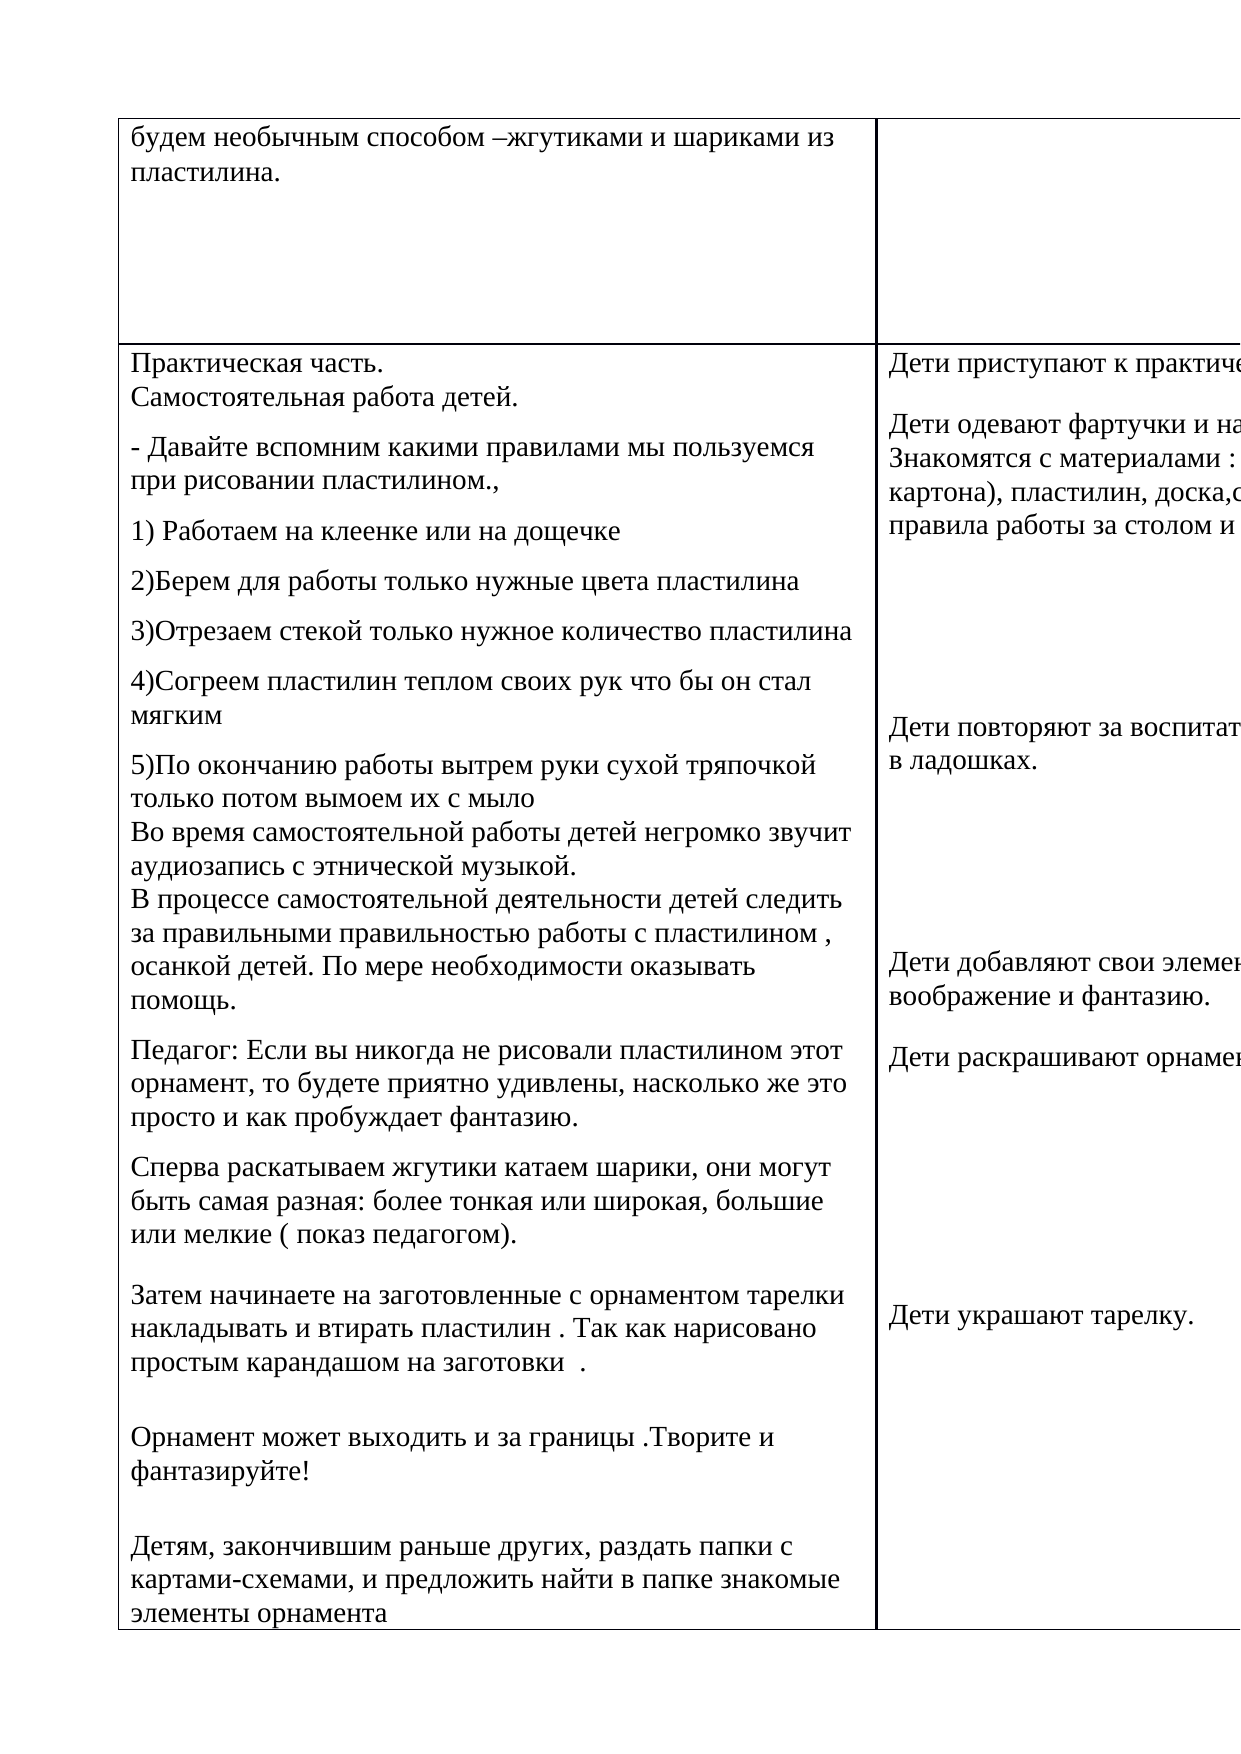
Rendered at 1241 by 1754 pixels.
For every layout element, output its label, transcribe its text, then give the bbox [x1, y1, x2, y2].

table_cell будем необычным способом –жгутиками и шариками из пластилина. [119, 119, 875, 343]
table_cell Ответ детей ; « Хоти Поворачивают туловище вправо , влево Туловище вперед ,назад Руки вверх потянули Руки вверх вправо, влево Дети покружились Дети подходят к столу и разглядывают посуду армянской нации Дети -кувшины, тарелки, Дети рассматривают посуду Дети - этот узор напоминает листья [878, 119, 1240, 343]
table_cell Практическая часть. Самостоятельная работа детей. - Давайте вспомним какими правилами мы пользуемся при рисовании пластилином., 1) Работаем на клеенке или на дощечке 2)Берем для работы только нужные цвета пластилина 3)Отрезаем стекой только нужное количество пластилина 4)Согреем пластилин теплом своих рук что бы он стал мягким 5)По окончанию работы вытрем руки сухой тряпочкой только потом вымоем их с мыло Во время самостоятельной работы детей негромко звучит аудиозапись с этнической музыкой. В процессе самостоятельной деятельности детей следить за правильными правильностью работы с пластилином , осанкой детей. По мере необходимости оказывать помощь. Педагог: Если вы никогда не рисовали пластилином этот орнамент, то будете приятно удивлены, насколько же это просто и как пробуждает фантазию. Сперва раскатываем жгутики катаем шарики, они могут быть самая разная: более тонкая или широкая, большие или мелкие ( показ педагогом). Затем начинаете на заготовленные с орнаментом тарелки накладывать и втирать пластилин . Так как нарисовано простым карандашом на заготовки . Орнамент может выходить и за границы .Творите и фантазируйте! Детям, закончившим раньше других, раздать папки с картами-схемами, и предложить найти в папке знакомые элементы орнамента [119, 345, 875, 1629]
table_cell Дети приступают к практической части. Дети одевают фартучки и нарукавники, ровно садятся. Знакомятся с материалами : шаблоны тарелки ( круги картона), пластилин, доска,стека, салфетки. Слушают правила работы за столом и задания педагога. Дети повторяют за воспитателем. Раскатываю пластилин в ладошках. Дети добавляют свои элементы, развивают своё воображение и фантазию. Дети раскрашивают орнамент по своему вкусу. Дети украшают тарелку. [878, 345, 1240, 1629]
